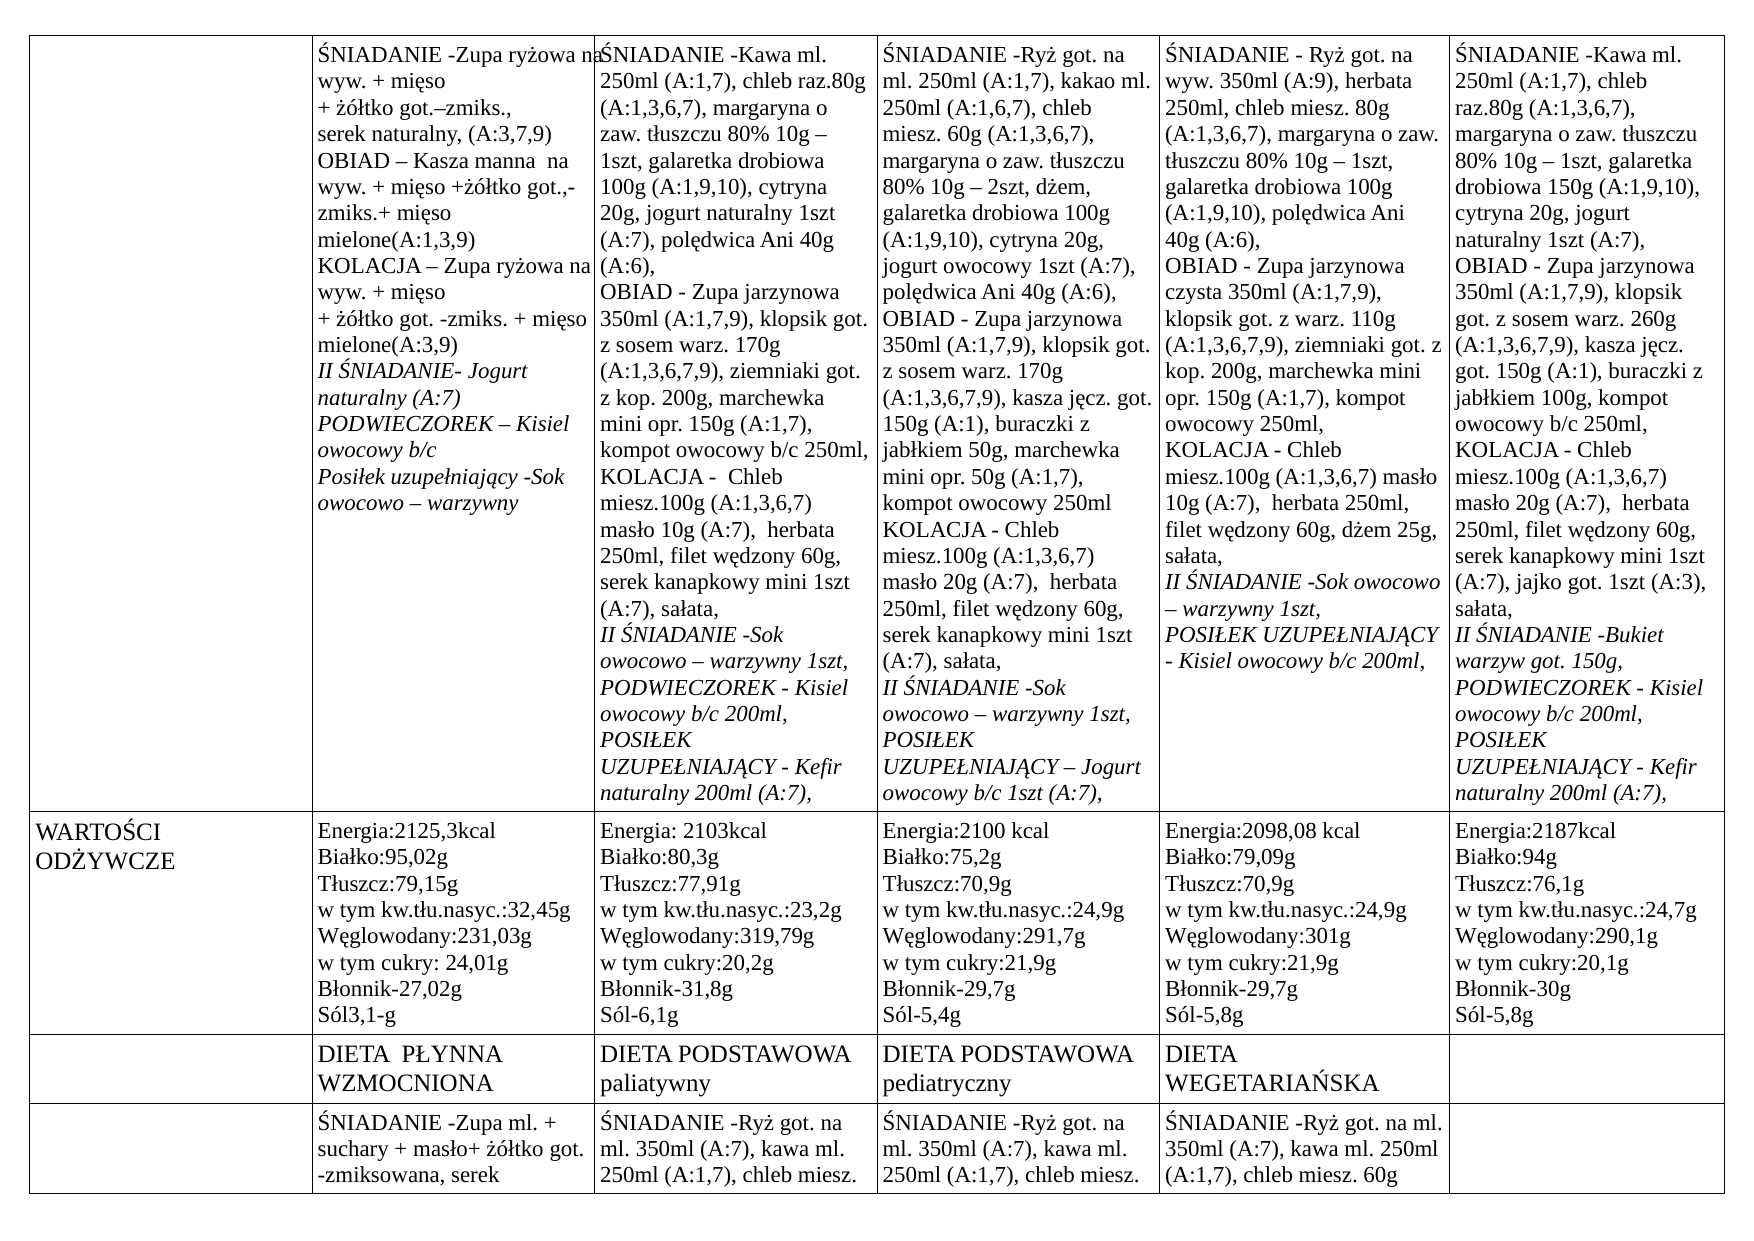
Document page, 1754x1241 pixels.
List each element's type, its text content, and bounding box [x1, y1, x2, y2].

table_cell Energia:2100 kcal Białko:75,2g Tłuszcz:70,9g w tym kw.tłu.nasyc.:24,9g Węglowodany:291,7g w tym cukry:21,9g Błonnik-29,7g Sól-5,4g [878, 812, 1159, 1034]
table_cell [30, 36, 312, 811]
table_cell DIETA PODSTAWOWA pediatryczny [878, 1035, 1159, 1103]
table_cell ŚNIADANIE -Ryż got. na ml. 350ml (A:7), kawa ml. 250ml (A:1,7), chleb miesz. [595, 1104, 877, 1193]
table_cell [1450, 1104, 1724, 1193]
table_cell Energia:2187kcal Białko:94g Tłuszcz:76,1g w tym kw.tłu.nasyc.:24,7g Węglowodany:290,1g w tym cukry:20,1g Błonnik-30g Sól-5,8g [1450, 812, 1724, 1034]
table_cell Energia:2125,3kcal Białko:95,02g Tłuszcz:79,15g w tym kw.tłu.nasyc.:32,45g Węglowodany:231,03g w tym cukry: 24,01g Błonnik-27,02g Sól3,1-g [313, 812, 594, 1034]
table_cell ŚNIADANIE -Zupa ryżowa na wyw. + mięso + żółtko got.–zmiks., serek naturalny, (A:3,7,9) OBIAD – Kasza manna na wyw. + mięso +żółtko got.,- zmiks.+ mięso mielone(A:1,3,9) KOLACJA – Zupa ryżowa na wyw. + mięso + żółtko got. -zmiks. + mięso mielone(A:3,9) II ŚNIADANIE- Jogurt naturalny (A:7) PODWIECZOREK – Kisiel owocowy b/c Posiłek uzupełniający -Sok owocowo – warzywny [313, 36, 594, 811]
table_cell DIETA WEGETARIAŃSKA [1160, 1035, 1449, 1103]
table_cell ŚNIADANIE -Ryż got. na ml. 350ml (A:7), kawa ml. 250ml (A:1,7), chleb miesz. 60g [1160, 1104, 1449, 1193]
table_cell ŚNIADANIE -Zupa ml. + suchary + masło+ żółtko got. -zmiksowana, serek [313, 1104, 594, 1193]
table_cell Energia: 2103kcal Białko:80,3g Tłuszcz:77,91g w tym kw.tłu.nasyc.:23,2g Węglowodany:319,79g w tym cukry:20,2g Błonnik-31,8g Sól-6,1g [595, 812, 877, 1034]
table_cell ŚNIADANIE -Ryż got. na ml. 250ml (A:1,7), kakao ml. 250ml (A:1,6,7), chleb miesz. 60g (A:1,3,6,7), margaryna o zaw. tłuszczu 80% 10g – 2szt, dżem, galaretka drobiowa 100g (A:1,9,10), cytryna 20g, jogurt owocowy 1szt (A:7), polędwica Ani 40g (A:6), OBIAD - Zupa jarzynowa 350ml (A:1,7,9), klopsik got. z sosem warz. 170g (A:1,3,6,7,9), kasza jęcz. got. 150g (A:1), buraczki z jabłkiem 50g, marchewka mini opr. 50g (A:1,7), kompot owocowy 250ml KOLACJA - Chleb miesz.100g (A:1,3,6,7) masło 20g (A:7), herbata 250ml, filet wędzony 60g, serek kanapkowy mini 1szt (A:7), sałata, II ŚNIADANIE -Sok owocowo – warzywny 1szt, POSIŁEK UZUPEŁNIAJĄCY – Jogurt owocowy b/c 1szt (A:7), [878, 36, 1159, 811]
table_cell ŚNIADANIE -Kawa ml. 250ml (A:1,7), chleb raz.80g (A:1,3,6,7), margaryna o zaw. tłuszczu 80% 10g – 1szt, galaretka drobiowa 100g (A:1,9,10), cytryna 20g, jogurt naturalny 1szt (A:7), polędwica Ani 40g (A:6), OBIAD - Zupa jarzynowa 350ml (A:1,7,9), klopsik got. z sosem warz. 170g (A:1,3,6,7,9), ziemniaki got. z kop. 200g, marchewka mini opr. 150g (A:1,7), kompot owocowy b/c 250ml, KOLACJA - Chleb miesz.100g (A:1,3,6,7) masło 10g (A:7), herbata 250ml, filet wędzony 60g, serek kanapkowy mini 1szt (A:7), sałata, II ŚNIADANIE -Sok owocowo – warzywny 1szt, PODWIECZOREK - Kisiel owocowy b/c 200ml, POSIŁEK UZUPEŁNIAJĄCY - Kefir naturalny 200ml (A:7), [595, 36, 877, 811]
table_cell ŚNIADANIE -Ryż got. na ml. 350ml (A:7), kawa ml. 250ml (A:1,7), chleb miesz. [878, 1104, 1159, 1193]
table_cell [1450, 1035, 1724, 1103]
table_cell [30, 1035, 312, 1103]
table_cell ŚNIADANIE -Kawa ml. 250ml (A:1,7), chleb raz.80g (A:1,3,6,7), margaryna o zaw. tłuszczu 80% 10g – 1szt, galaretka drobiowa 150g (A:1,9,10), cytryna 20g, jogurt naturalny 1szt (A:7), OBIAD - Zupa jarzynowa 350ml (A:1,7,9), klopsik got. z sosem warz. 260g (A:1,3,6,7,9), kasza jęcz. got. 150g (A:1), buraczki z jabłkiem 100g, kompot owocowy b/c 250ml, KOLACJA - Chleb miesz.100g (A:1,3,6,7) masło 20g (A:7), herbata 250ml, filet wędzony 60g, serek kanapkowy mini 1szt (A:7), jajko got. 1szt (A:3), sałata, II ŚNIADANIE -Bukiet warzyw got. 150g, PODWIECZOREK - Kisiel owocowy b/c 200ml, POSIŁEK UZUPEŁNIAJĄCY - Kefir naturalny 200ml (A:7), [1450, 36, 1724, 811]
table_cell WARTOŚCI ODŻYWCZE [30, 812, 312, 1034]
table_cell ŚNIADANIE - Ryż got. na wyw. 350ml (A:9), herbata 250ml, chleb miesz. 80g (A:1,3,6,7), margaryna o zaw. tłuszczu 80% 10g – 1szt, galaretka drobiowa 100g (A:1,9,10), polędwica Ani 40g (A:6), OBIAD - Zupa jarzynowa czysta 350ml (A:1,7,9), klopsik got. z warz. 110g (A:1,3,6,7,9), ziemniaki got. z kop. 200g, marchewka mini opr. 150g (A:1,7), kompot owocowy 250ml, KOLACJA - Chleb miesz.100g (A:1,3,6,7) masło 10g (A:7), herbata 250ml, filet wędzony 60g, dżem 25g, sałata, II ŚNIADANIE -Sok owocowo – warzywny 1szt, POSIŁEK UZUPEŁNIAJĄCY - Kisiel owocowy b/c 200ml, [1160, 36, 1449, 811]
table_cell [30, 1104, 312, 1193]
table_cell DIETA PŁYNNA WZMOCNIONA [313, 1035, 594, 1103]
table_cell DIETA PODSTAWOWA paliatywny [595, 1035, 877, 1103]
table_cell Energia:2098,08 kcal Białko:79,09g Tłuszcz:70,9g w tym kw.tłu.nasyc.:24,9g Węglowodany:301g w tym cukry:21,9g Błonnik-29,7g Sól-5,8g [1160, 812, 1449, 1034]
